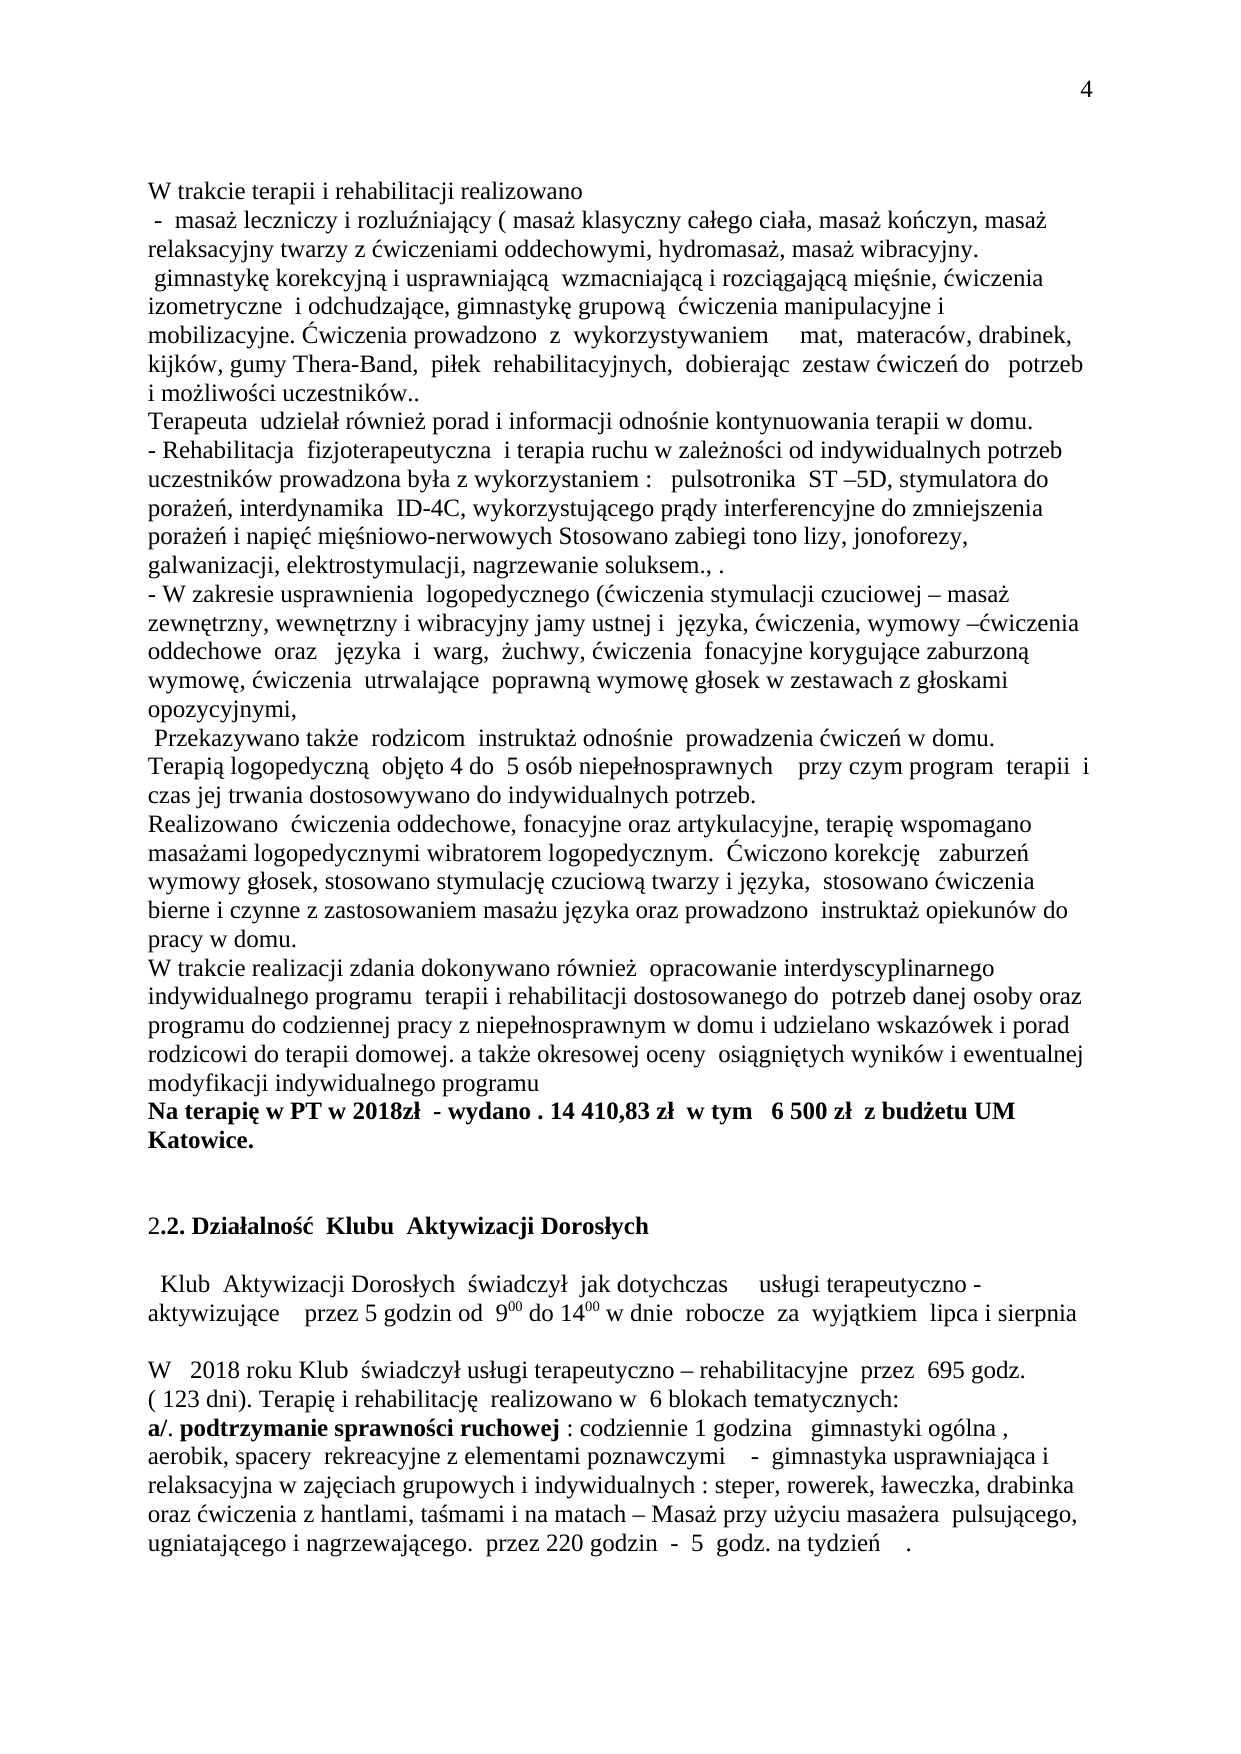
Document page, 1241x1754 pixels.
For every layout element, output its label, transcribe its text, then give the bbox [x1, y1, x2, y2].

text a/. podtrzymanie sprawności ruchowej : codziennie 1 godzina gimnastyki ogólna , aerobik, spacery rekreacyjne z elementami poznawczymi - gimnastyka usprawniająca i relaksacyjna w zajęciach grupowych i indywidualnych : steper, rowerek, ławeczka, drabinka oraz ćwiczenia z hantlami, taśmami i na matach – Masaż przy użyciu masażera pulsującego, ugniatającego i nagrzewającego. przez 220 godzin - 5 godz. na tydzień . [148, 1413, 1093, 1556]
text Na terapię w PT w 2018zł - wydano . 14 410,83 zł w tym 6 500 zł z budżetu UM Katowice. [148, 1096, 1093, 1154]
text Realizowano ćwiczenia oddechowe, fonacyjne oraz artykulacyjne, terapię wspomagano masażami logopedycznymi wibratorem logopedycznym. Ćwiczono korekcję zaburzeń wymowy głosek, stosowano stymulację czuciową twarzy i języka, stosowano ćwiczenia bierne i czynne z zastosowaniem masażu języka oraz prowadzono instruktaż opiekunów do pracy w domu. [148, 809, 1093, 953]
text 2.2. Działalność Klubu Aktywizacji Dorosłych [148, 1211, 1093, 1240]
text gimnastykę korekcyjną i usprawniającą wzmacniającą i rozciągającą mięśnie, ćwiczenia izometryczne i odchudzające, gimnastykę grupową ćwiczenia manipulacyjne i mobilizacyjne. Ćwiczenia prowadzono z wykorzystywaniem mat, materaców, drabinek, kijków, gumy Thera-Band, piłek rehabilitacyjnych, dobierając zestaw ćwiczeń do potrzeb i możliwości uczestników.. [148, 263, 1093, 406]
text Terapią logopedyczną objęto 4 do 5 osób niepełnosprawnych przy czym program terapii i czas jej trwania dostosowywano do indywidualnych potrzeb. [148, 751, 1093, 809]
text - masaż leczniczy i rozluźniający ( masaż klasyczny całego ciała, masaż kończyn, masaż relaksacyjny twarzy z ćwiczeniami oddechowymi, hydromasaż, masaż wibracyjny. [148, 205, 1093, 263]
text Klub Aktywizacji Dorosłych świadczył jak dotychczas usługi terapeutyczno - aktywizujące przez 5 godzin od 900 do 1400 w dnie robocze za wyjątkiem lipca i sierpnia [148, 1269, 1093, 1326]
text ( 123 dni). Terapię i rehabilitację realizowano w 6 blokach tematycznych: [148, 1384, 1093, 1413]
text W trakcie realizacji zdania dokonywano również opracowanie interdyscyplinarnego indywidualnego programu terapii i rehabilitacji dostosowanego do potrzeb danej osoby oraz programu do codziennej pracy z niepełnosprawnym w domu i udzielano wskazówek i porad rodzicowi do terapii domowej. a także okresowej oceny osiągniętych wyników i ewentualnej modyfikacji indywidualnego programu [148, 953, 1093, 1096]
text Terapeuta udzielał również porad i informacji odnośnie kontynuowania terapii w domu. [148, 406, 1093, 435]
text - Rehabilitacja fizjoterapeutyczna i terapia ruchu w zależności od indywidualnych potrzeb uczestników prowadzona była z wykorzystaniem : pulsotronika ST –5D, stymulatora do porażeń, interdynamika ID-4C, wykorzystującego prądy interferencyjne do zmniejszenia porażeń i napięć mięśniowo-nerwowych Stosowano zabiegi tono lizy, jonoforezy, galwanizacji, elektrostymulacji, nagrzewanie soluksem., . [148, 435, 1093, 579]
text Przekazywano także rodzicom instruktaż odnośnie prowadzenia ćwiczeń w domu. [148, 723, 1093, 751]
text W 2018 roku Klub świadczył usługi terapeutyczno – rehabilitacyjne przez 695 godz. [148, 1355, 1093, 1384]
text - W zakresie usprawnienia logopedycznego (ćwiczenia stymulacji czuciowej – masaż zewnętrzny, wewnętrzny i wibracyjny jamy ustnej i języka, ćwiczenia, wymowy –ćwiczenia oddechowe oraz języka i warg, żuchwy, ćwiczenia fonacyjne korygujące zaburzoną wymowę, ćwiczenia utrwalające poprawną wymowę głosek w zestawach z głoskami opozycyjnymi, [148, 579, 1093, 723]
text W trakcie terapii i rehabilitacji realizowano [148, 176, 1093, 205]
